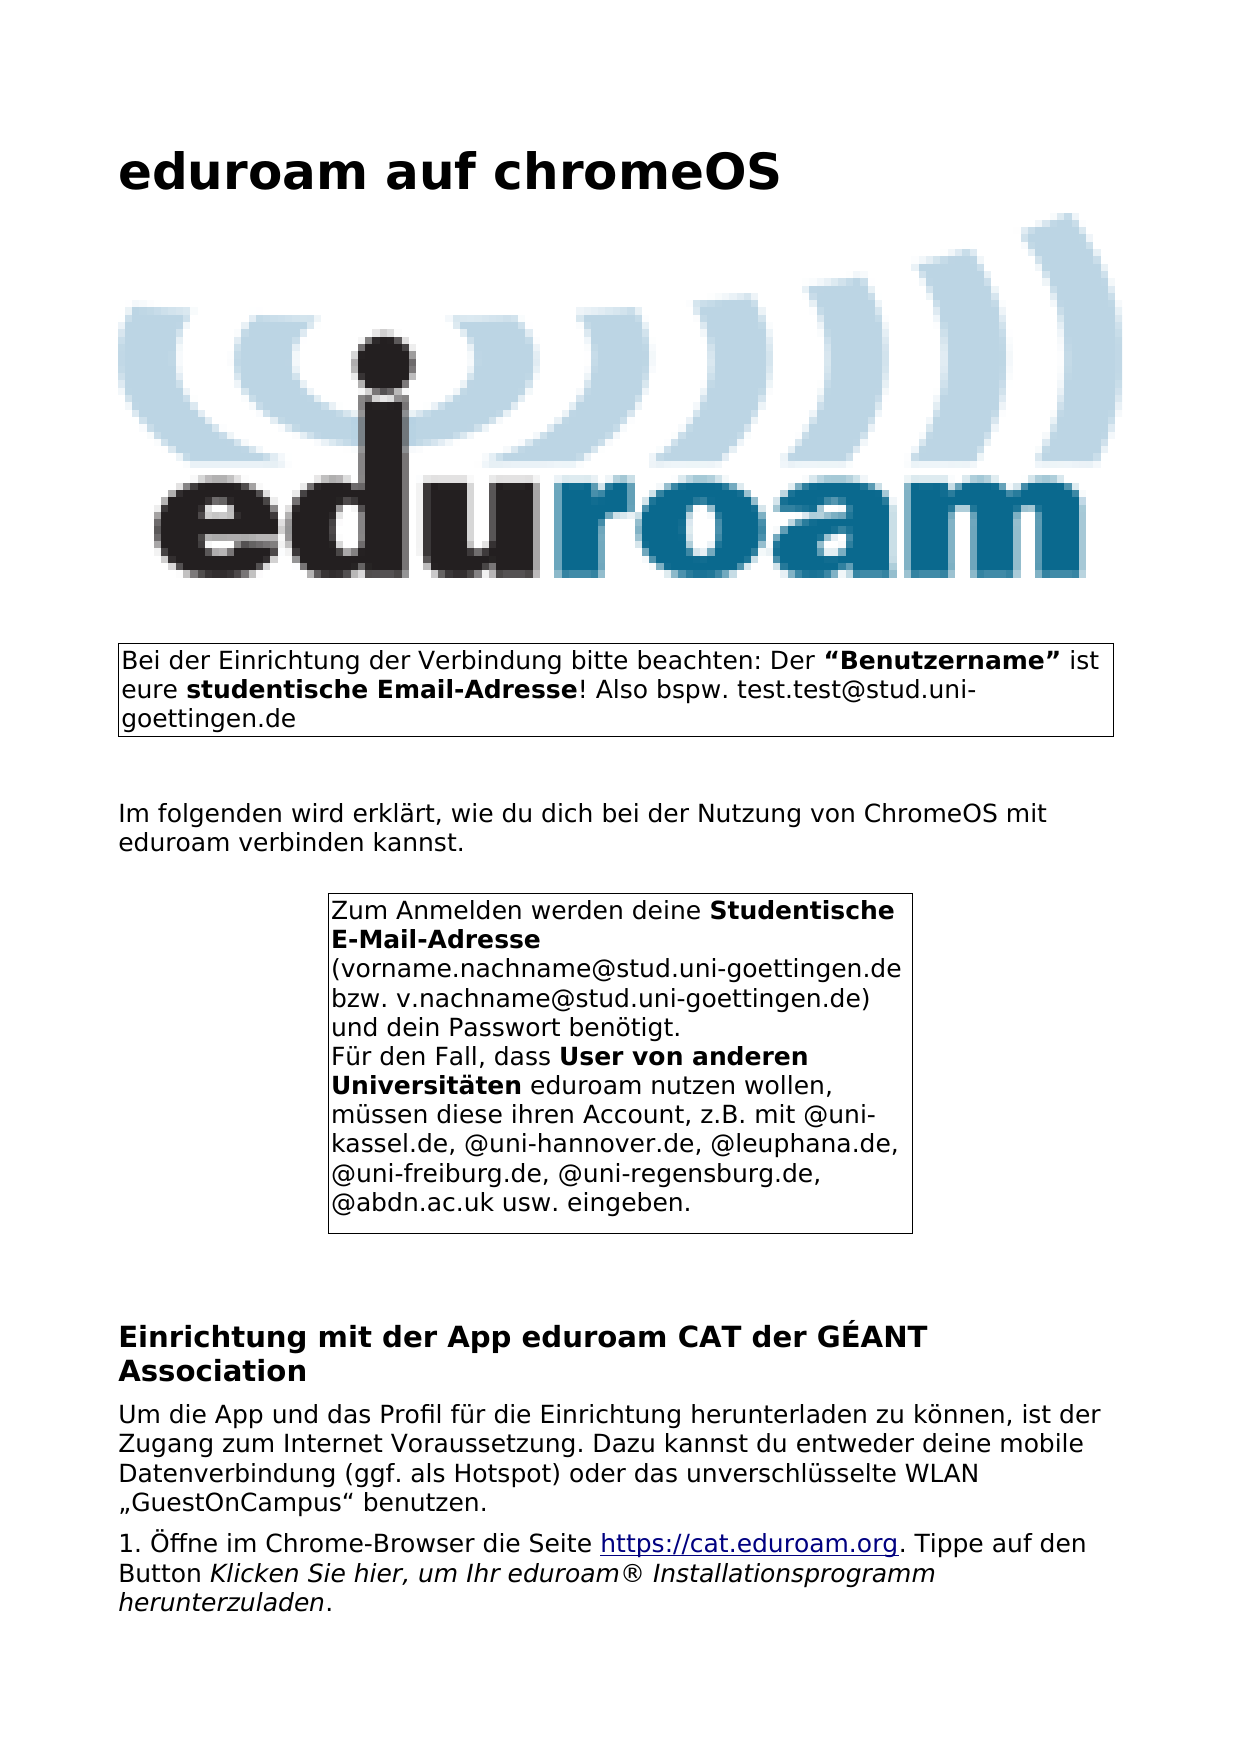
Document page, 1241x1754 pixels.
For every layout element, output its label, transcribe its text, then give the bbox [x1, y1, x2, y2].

table_header Bei der Einrichtung der Verbindung bitte beachten: Der “Benutzername” ist eure studentische Email-Adresse! Also bspw. test.test@stud.uni-goettingen.de [119, 644, 1113, 736]
text Um die App und das Profil für die Einrichtung herunterladen zu können, ist der Zugang zum Internet Voraussetzung. Dazu kannst du entweder deine mobile Datenverbindung (ggf. als Hotspot) oder das unverschlüsselte WLAN „GuestOnCampus“ benutzen. [118, 1401, 1122, 1517]
text 1. Öffne im Chrome-Browser die Seite https://cat.eduroam.org. Tippe auf den Button Klicken Sie hier, um Ihr eduroam® Installationsprogramm herunterzuladen. [118, 1530, 1122, 1617]
text Im folgenden wird erklärt, wie du dich bei der Nutzung von ChromeOS mit eduroam verbinden kannst. [118, 799, 1122, 857]
table_header Zum Anmelden werden deine Studentische E-Mail-Adresse (vorname.nachname@stud.uni-goettingen.de bzw. v.nachname@stud.uni-goettingen.de) und dein Passwort benötigt. Für den Fall, dass User von anderen Universitäten eduroam nutzen wollen, müssen diese ihren Account, z.B. mit @uni-kassel.de, @uni-hannover.de, @leuphana.de, @uni-freiburg.de, @uni-regensburg.de, @abdn.ac.uk usw. eingeben. [329, 894, 912, 1233]
subtitle eduroam auf chromeOS [118, 143, 1122, 201]
subtitle Einrichtung mit der App eduroam CAT der GÉANT Association [118, 1320, 1122, 1388]
picture [118, 213, 1123, 578]
